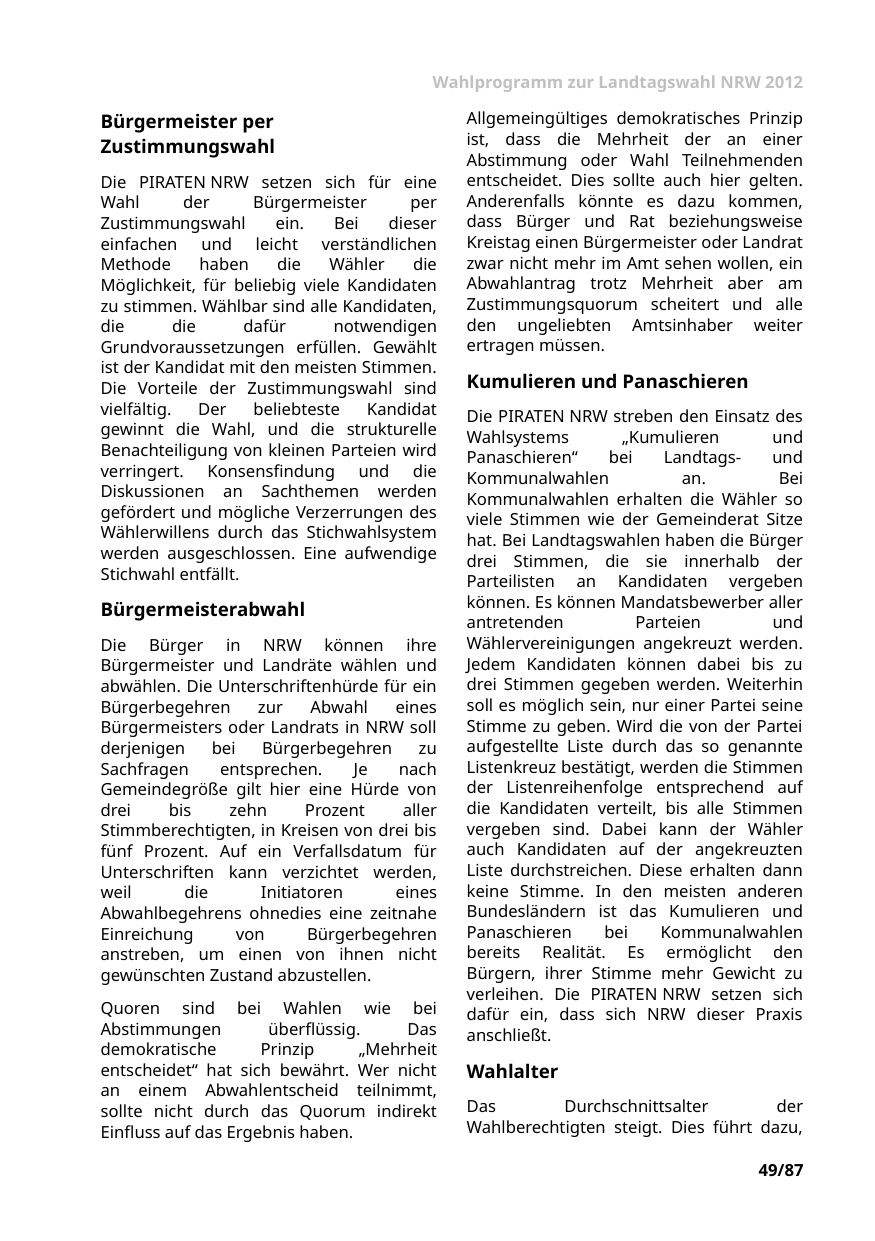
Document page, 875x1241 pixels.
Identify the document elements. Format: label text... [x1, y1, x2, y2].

subtitle Bürgermeister per Zustimmungswahl [100, 108, 437, 159]
text Die PIRATEN NRW streben den Einsatz des Wahlsystems „Kumulieren und Panaschieren“ bei Landtags- und Kommunalwahlen an. Bei Kommunalwahlen erhalten die Wähler so viele Stimmen wie der Gemeinderat Sitze hat. Bei Landtagswahlen haben die Bürger drei Stimmen, die sie innerhalb der Parteilisten an Kandidaten vergeben können. Es können Mandatsbewerber aller antretenden Parteien und Wählervereinigungen angekreuzt werden. Jedem Kandidaten können dabei bis zu drei Stimmen gegeben werden. Weiterhin soll es möglich sein, nur einer Partei seine Stimme zu geben. Wird die von der Partei aufgestellte Liste durch das so genannte Listenkreuz bestätigt, werden die Stimmen der Listenreihenfolge entsprechend auf die Kandidaten verteilt, bis alle Stimmen vergeben sind. Dabei kann der Wähler auch Kandidaten auf der angekreuzten Liste durchstreichen. Diese erhalten dann keine Stimme. In den meisten anderen Bundesländern ist das Kumulieren und Panaschieren bei Kommunalwahlen bereits Realität. Es ermöglicht den Bürgern, ihrer Stimme mehr Gewicht zu verleihen. Die PIRATEN NRW setzen sich dafür ein, dass sich NRW dieser Praxis anschließt. [466, 406, 803, 1046]
text Das Durchschnittsalter der Wahlberechtigten steigt. Dies führt dazu, [466, 1096, 803, 1137]
text Die Bürger in NRW können ihre Bürgermeister und Landräte wählen und abwählen. Die Unterschriftenhürde für ein Bürgerbegehren zur Abwahl eines Bürgermeisters oder Landrats in NRW soll derjenigen bei Bürgerbegehren zu Sachfragen entsprechen. Je nach Gemeindegröße gilt hier eine Hürde von drei bis zehn Prozent aller Stimmberechtigten, in Kreisen von drei bis fünf Prozent. Auf ein Verfallsdatum für Unterschriften kann verzichtet werden, weil die Initiatoren eines Abwahlbegehrens ohnedies eine zeitnahe Einreichung von Bürgerbegehren anstreben, um einen von ihnen nicht gewünschten Zustand abzustellen. [100, 635, 437, 985]
subtitle Kumulieren und Panaschieren [466, 368, 803, 394]
text Die PIRATEN NRW setzen sich für eine Wahl der Bürgermeister per Zustimmungswahl ein. Bei dieser einfachen und leicht verständlichen Methode haben die Wähler die Möglichkeit, für beliebig viele Kandidaten zu stimmen. Wählbar sind alle Kandidaten, die die dafür notwendigen Grundvoraussetzungen erfüllen. Gewählt ist der Kandidat mit den meisten Stimmen. Die Vorteile der Zustimmungswahl sind vielfältig. Der beliebteste Kandidat gewinnt die Wahl, und die strukturelle Benachteiligung von kleinen Parteien wird verringert. Konsensfindung und die Diskussionen an Sachthemen werden gefördert und mögliche Verzerrungen des Wählerwillens durch das Stichwahlsystem werden ausgeschlossen. Eine aufwendige Stichwahl entfällt. [100, 172, 437, 584]
subtitle Wahlalter [466, 1058, 803, 1084]
subtitle Bürgermeisterabwahl [100, 597, 437, 622]
text Quoren sind bei Wahlen wie bei Abstimmungen überflüssig. Das demokratische Prinzip „Mehrheit entscheidet“ hat sich bewährt. Wer nicht an einem Abwahlentscheid teilnimmt, sollte nicht durch das Quorum indirekt Einfluss auf das Ergebnis haben. [100, 998, 437, 1142]
text Allgemeingültiges demokratisches Prinzip ist, dass die Mehrheit der an einer Abstimmung oder Wahl Teilnehmenden entscheidet. Dies sollte auch hier gelten. Anderenfalls könnte es dazu kommen, dass Bürger und Rat beziehungsweise Kreistag einen Bürgermeister oder Landrat zwar nicht mehr im Amt sehen wollen, ein Abwahlantrag trotz Mehrheit aber am Zustimmungsquorum scheitert und alle den ungeliebten Amtsinhaber weiter ertragen müssen. [466, 108, 803, 356]
